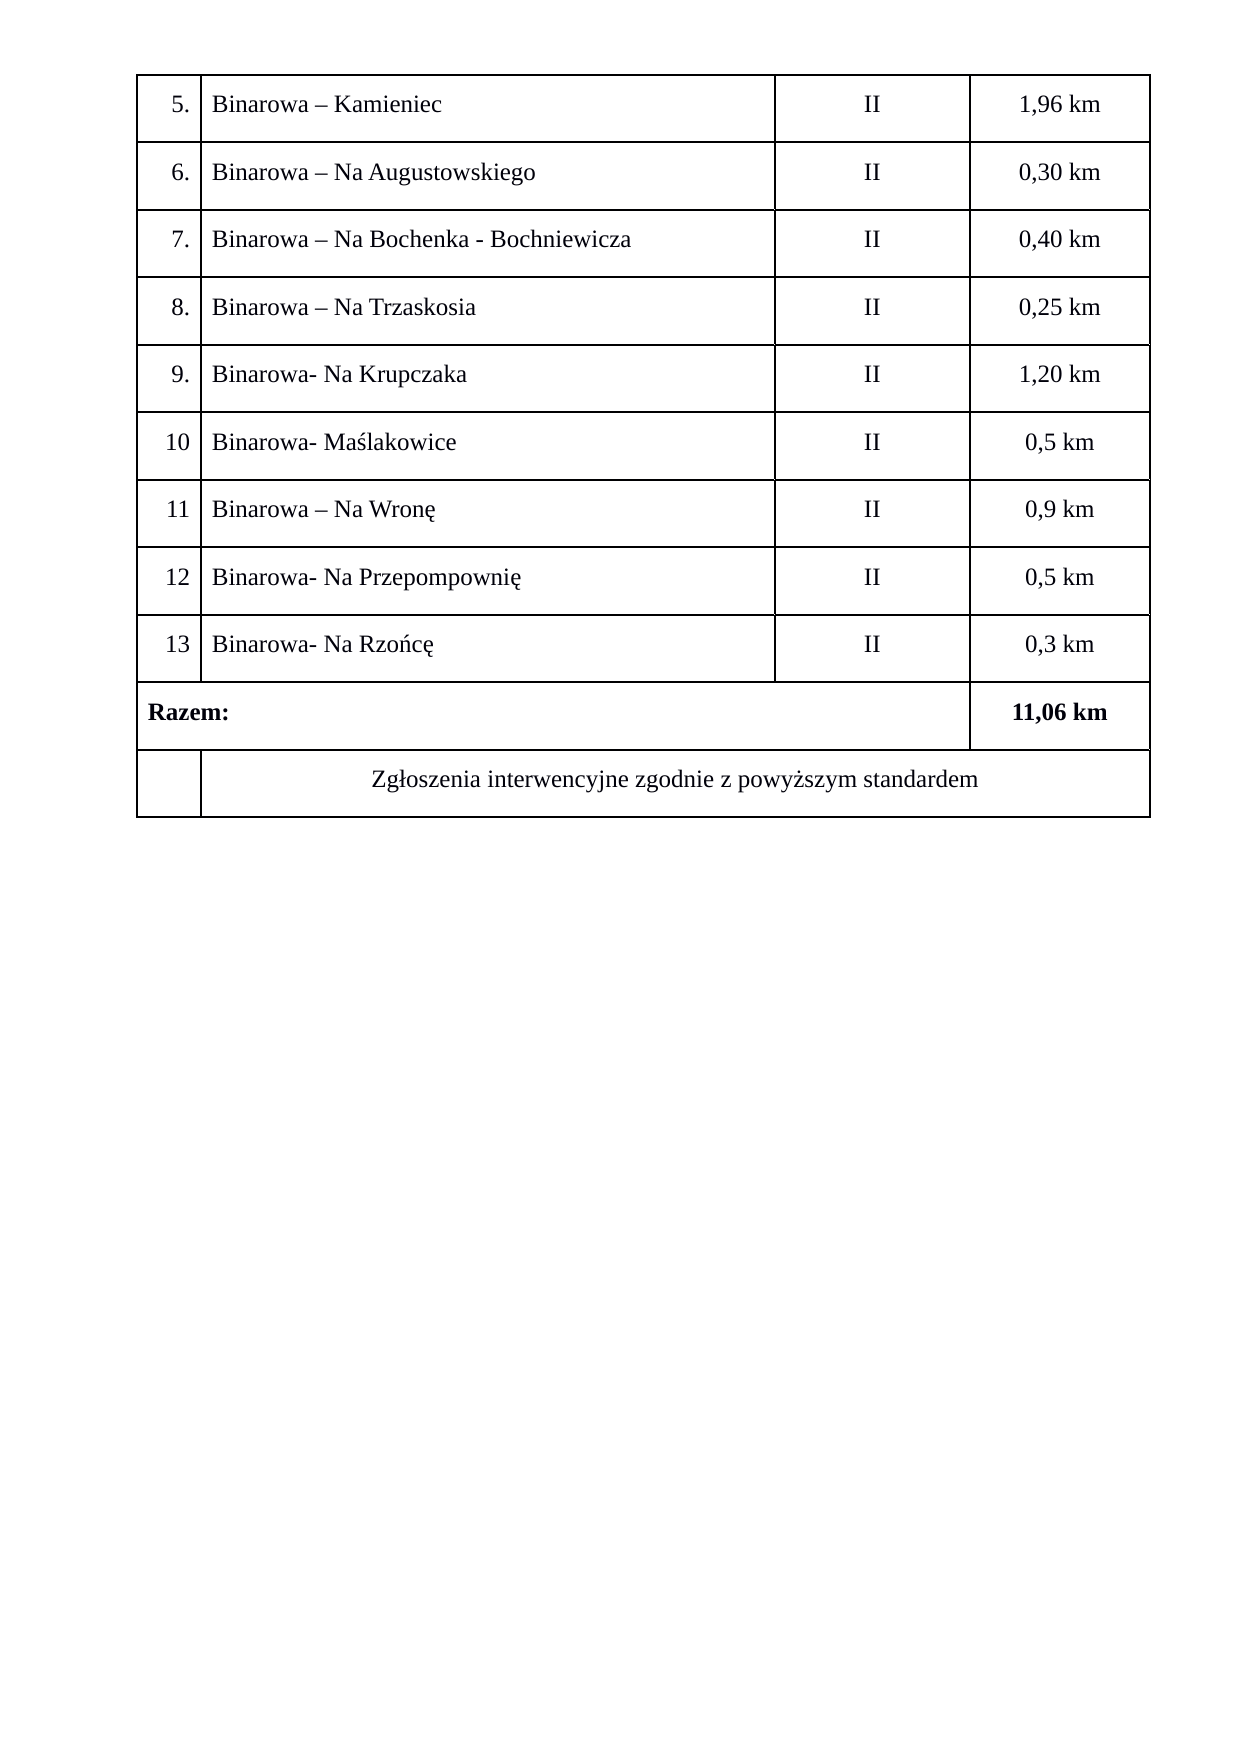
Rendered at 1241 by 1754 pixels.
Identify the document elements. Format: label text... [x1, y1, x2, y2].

table_cell 0,25 km [971, 278, 1149, 344]
table_cell Zgłoszenia interwencyjne zgodnie z powyższym standardem [202, 751, 1149, 816]
table_cell Binarowa – Kamieniec [202, 76, 774, 141]
table_cell 12 [138, 548, 200, 614]
table_cell II [776, 346, 969, 411]
table_cell II [776, 548, 969, 614]
table_cell Razem: [138, 683, 969, 749]
table_cell II [776, 413, 969, 479]
table_cell 0,40 km [971, 211, 1149, 276]
table_cell 0,3 km [971, 616, 1149, 681]
table_cell II [776, 76, 969, 141]
table_cell 1,20 km [971, 346, 1149, 411]
table_cell 9. [138, 346, 200, 411]
table_cell Binarowa- Maślakowice [202, 413, 774, 479]
table_cell [138, 751, 200, 816]
table_cell 11,06 km [971, 683, 1149, 749]
table_cell Binarowa- Na Rzońcę [202, 616, 774, 681]
table_cell 5. [138, 76, 200, 141]
table_cell II [776, 211, 969, 276]
table_cell Binarowa – Na Trzaskosia [202, 278, 774, 344]
table_cell Binarowa – Na Augustowskiego [202, 143, 774, 209]
table_cell II [776, 143, 969, 209]
table_cell 1,96 km [971, 76, 1149, 141]
table_cell 0,5 km [971, 413, 1149, 479]
table_cell 0,5 km [971, 548, 1149, 614]
table_cell 0,30 km [971, 143, 1149, 209]
table_cell Binarowa – Na Bochenka - Bochniewicza [202, 211, 774, 276]
table_cell Binarowa – Na Wronę [202, 481, 774, 546]
table_cell II [776, 278, 969, 344]
table_cell 7. [138, 211, 200, 276]
table_cell II [776, 616, 969, 681]
table_cell 13 [138, 616, 200, 681]
table_cell 8. [138, 278, 200, 344]
table_cell Binarowa- Na Krupczaka [202, 346, 774, 411]
table_cell 11 [138, 481, 200, 546]
table_cell II [776, 481, 969, 546]
table_cell Binarowa- Na Przepompownię [202, 548, 774, 614]
table_cell 6. [138, 143, 200, 209]
table_cell 0,9 km [971, 481, 1149, 546]
table_cell 10 [138, 413, 200, 479]
